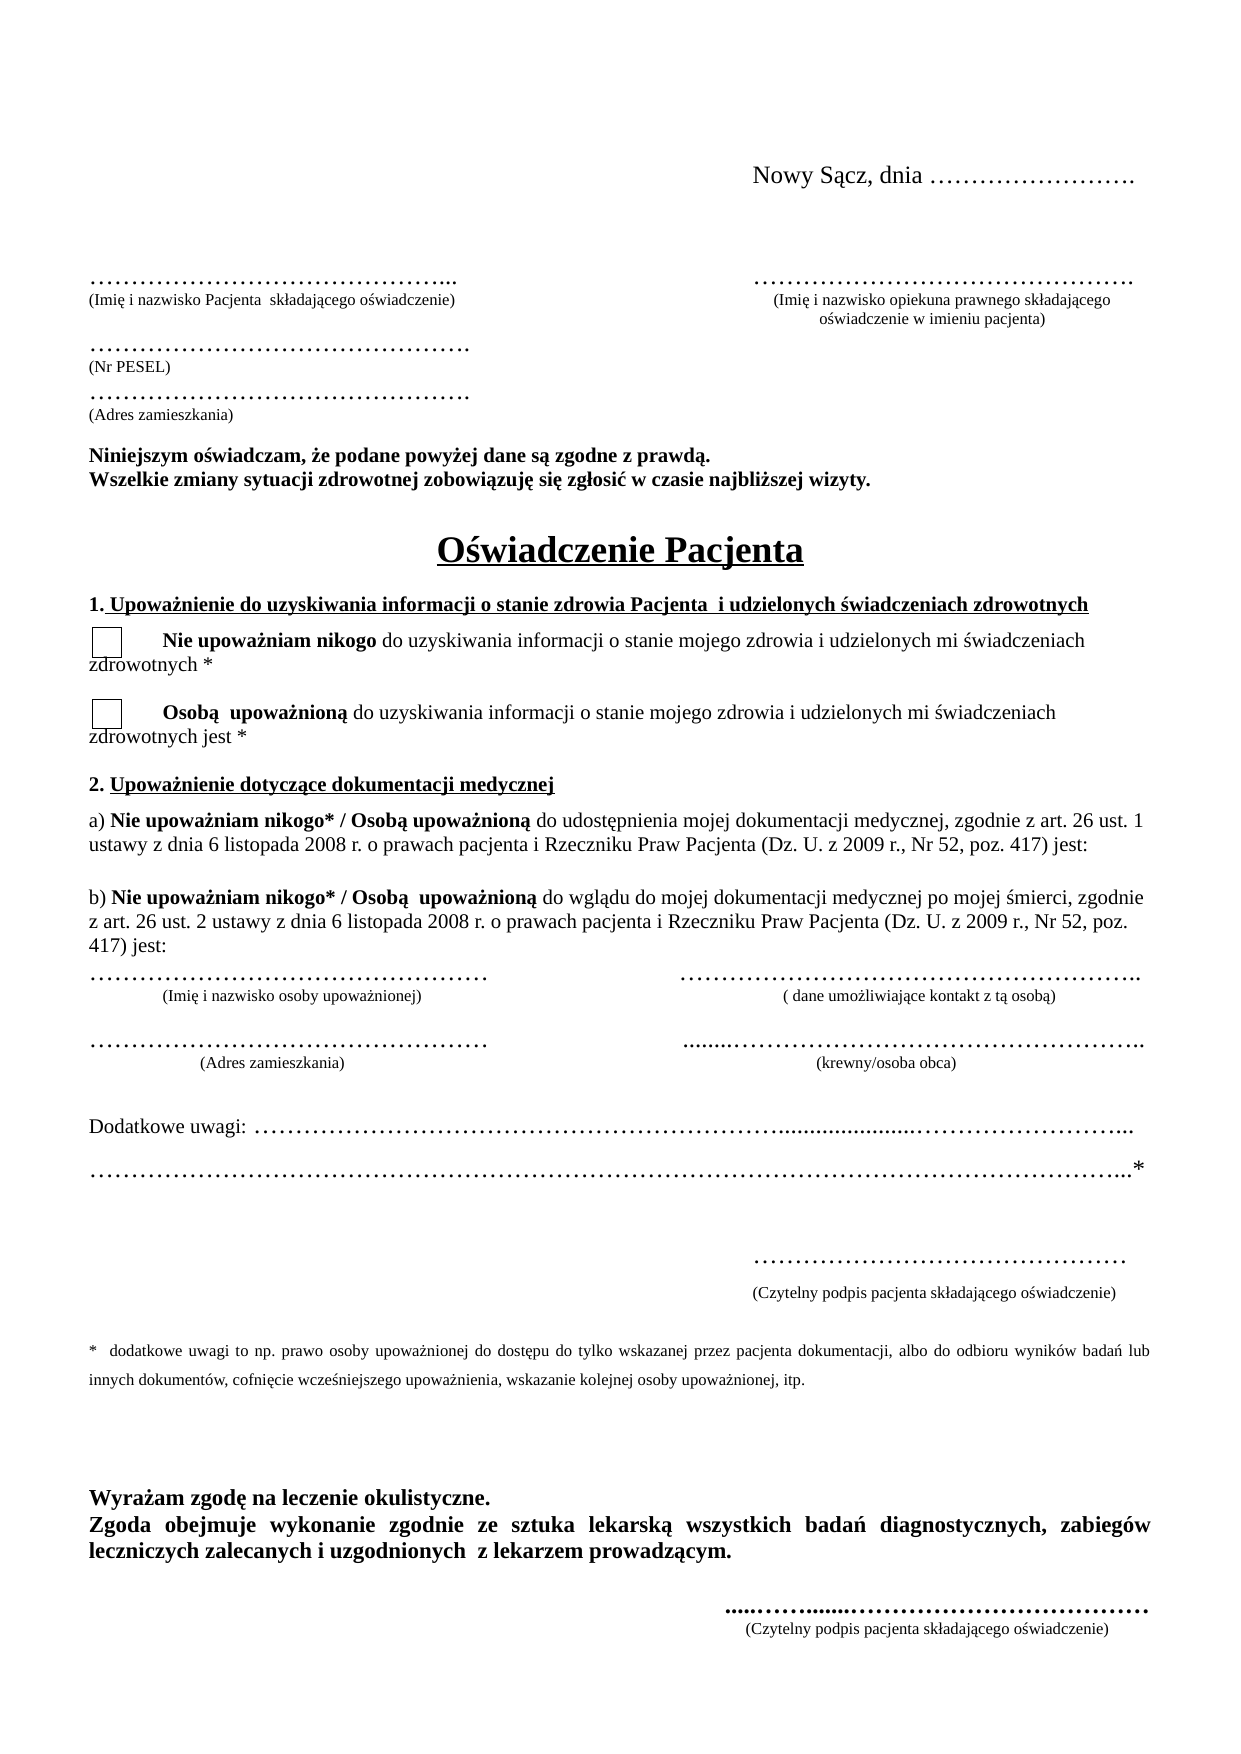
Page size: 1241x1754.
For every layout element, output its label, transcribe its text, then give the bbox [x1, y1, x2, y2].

text ………………………………………… ........………………………………………….. [89, 1024, 1152, 1053]
text Dodatkowe uwagi: ………………………………………………………......................……………………... [89, 1111, 1152, 1139]
text ………………………………………. [89, 376, 1152, 404]
text ………………………………………… ……………………………………………….. [89, 957, 1152, 986]
text (Imię i nazwisko osoby upoważnionej) ( dane umożliwiające kontakt z tą osobą) [89, 986, 1152, 1005]
text 2. Upoważnienie dotyczące dokumentacji medycznej [89, 772, 1152, 796]
text Nie upoważniam nikogo do uzyskiwania informacji o stanie mojego zdrowia i udzielonych mi świadczeniach zdrowotnych * [89, 628, 1152, 676]
text (Nr PESEL) [89, 357, 1152, 376]
text (Adres zamieszkania) [89, 404, 1152, 424]
text .....…….......……………………………… [89, 1590, 1152, 1618]
text a) Nie upoważniam nikogo* / Osobą upoważnioną do udostępnienia mojej dokumentacji medycznej, zgodnie z art. 26 ust. 1 ustawy z dnia 6 listopada 2008 r. o prawach pacjenta i Rzeczniku Praw Pacjenta (Dz. U. z 2009 r., Nr 52, poz. 417) jest: [89, 808, 1152, 856]
text b) Nie upoważniam nikogo* / Osobą upoważnioną do wglądu do mojej dokumentacji medycznej po mojej śmierci, zgodnie z art. 26 ust. 2 ustawy z dnia 6 listopada 2008 r. o prawach pacjenta i Rzeczniku Praw Pacjenta (Dz. U. z 2009 r., Nr 52, poz. 417) jest: [89, 885, 1152, 957]
text Oświadczenie Pacjenta [89, 527, 1152, 570]
text Wyrażam zgodę na leczenie okulistyczne. [89, 1484, 1152, 1511]
text (Adres zamieszkania) (krewny/osoba obca) [162, 1053, 1152, 1072]
text Zgoda obejmuje wykonanie zgodnie ze sztuka lekarską wszystkich badań diagnostycznych, zabiegów leczniczych zalecanych i uzgodnionych z lekarzem prowadzącym. [89, 1511, 1152, 1563]
text Niniejszym oświadczam, że podane powyżej dane są zgodne z prawdą. [89, 443, 1152, 467]
text ………………………………………. [89, 328, 1152, 357]
text ……………………………………... ………………………………………. [89, 261, 1152, 289]
text * dodatkowe uwagi to np. prawo osoby upoważnionej do dostępu do tylko wskazanej przez pacjenta dokumentacji, albo do odbioru wyników badań lub innych dokumentów, cofnięcie wcześniejszego upoważnienia, wskazanie kolejnej osoby upoważnionej, itp. [89, 1341, 1152, 1388]
text (Imię i nazwisko Pacjenta składającego oświadczenie) (Imię i nazwisko opiekuna prawnego składającego oświadczenie w imieniu pacjenta) [89, 289, 1152, 328]
text (Czytelny podpis pacjenta składającego oświadczenie) [89, 1283, 1152, 1302]
text 1. Upoważnienie do uzyskiwania informacji o stanie zdrowia Pacjenta i udzielonych świadczeniach zdrowotnych [89, 592, 1152, 616]
text Nowy Sącz, dnia ……………………. [89, 160, 1152, 189]
text ……………………………………… [89, 1240, 1152, 1269]
text ……………………………………………………………………………………………………………...* [89, 1154, 1152, 1182]
text (Czytelny podpis pacjenta składającego oświadczenie) [679, 1618, 1152, 1638]
text Wszelkie zmiany sytuacji zdrowotnej zobowiązuję się zgłosić w czasie najbliższej wizyty. [89, 467, 1152, 491]
text Osobą upoważnioną do uzyskiwania informacji o stanie mojego zdrowia i udzielonych mi świadczeniach zdrowotnych jest * [89, 700, 1152, 748]
